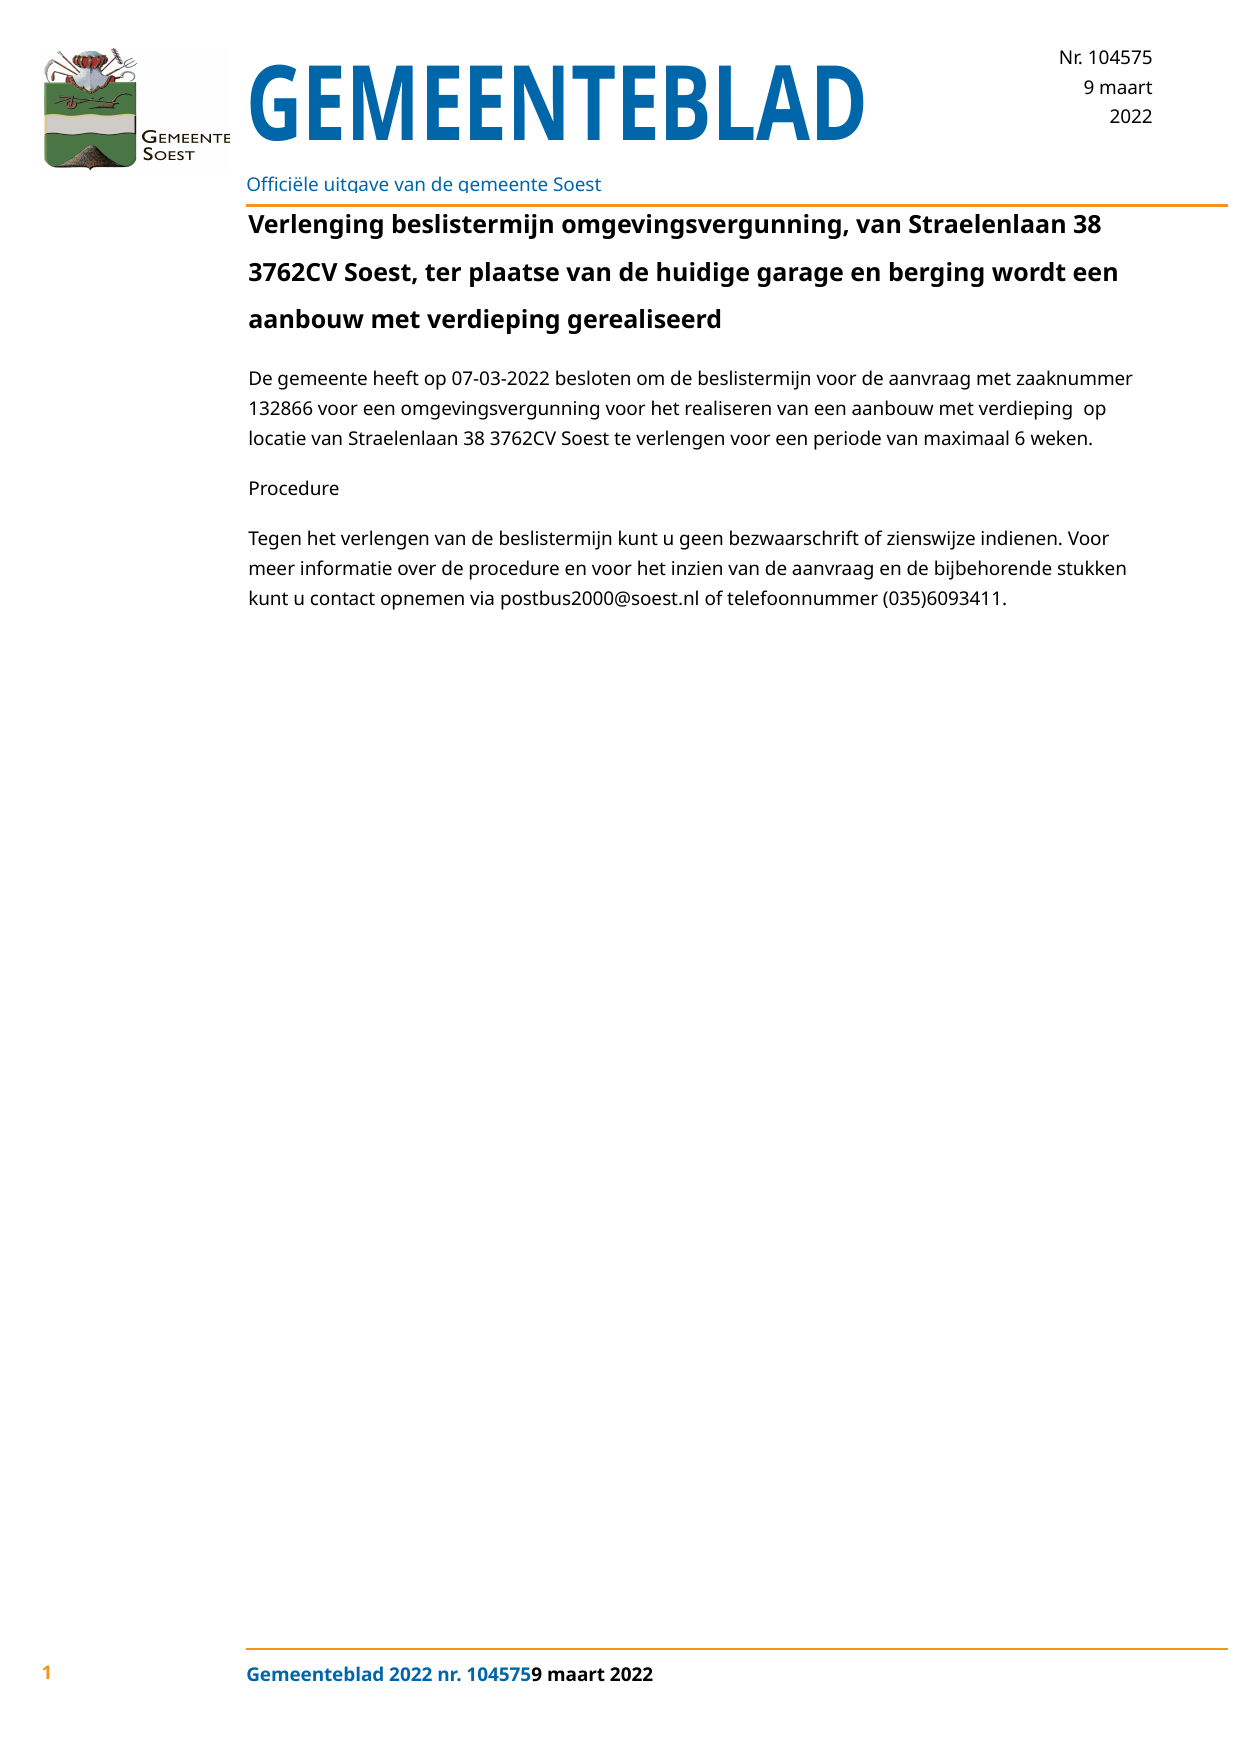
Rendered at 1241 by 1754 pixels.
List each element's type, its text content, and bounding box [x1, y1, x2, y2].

text De gemeente heeft op 07-03-2022 besloten om de beslistermijn voor de aanvraag met zaaknummer 132866 voor een omgevingsvergunning voor het realiseren van een aanbouw met verdieping op locatie van Straelenlaan 38 3762CV Soest te verlengen voor een periode van maximaal 6 weken. [248, 366, 1152, 450]
text Procedure [248, 475, 1152, 501]
text Tegen het verlengen van de beslistermijn kunt u geen bezwaarschrift of zienswijze indienen. Voor meer informatie over de procedure en voor het inzien van de aanvraag en de bijbehorende stukken kunt u contact opnemen via postbus2000@soest.nl of telefoonnummer (035)6093411. [248, 526, 1152, 610]
picture [41, 47, 231, 172]
text Verlenging beslistermijn omgevingsvergunning, van Straelenlaan 38 3762CV Soest, ter plaatse van de huidige garage en berging wordt een aanbouw met verdieping gerealiseerd [248, 207, 1152, 336]
